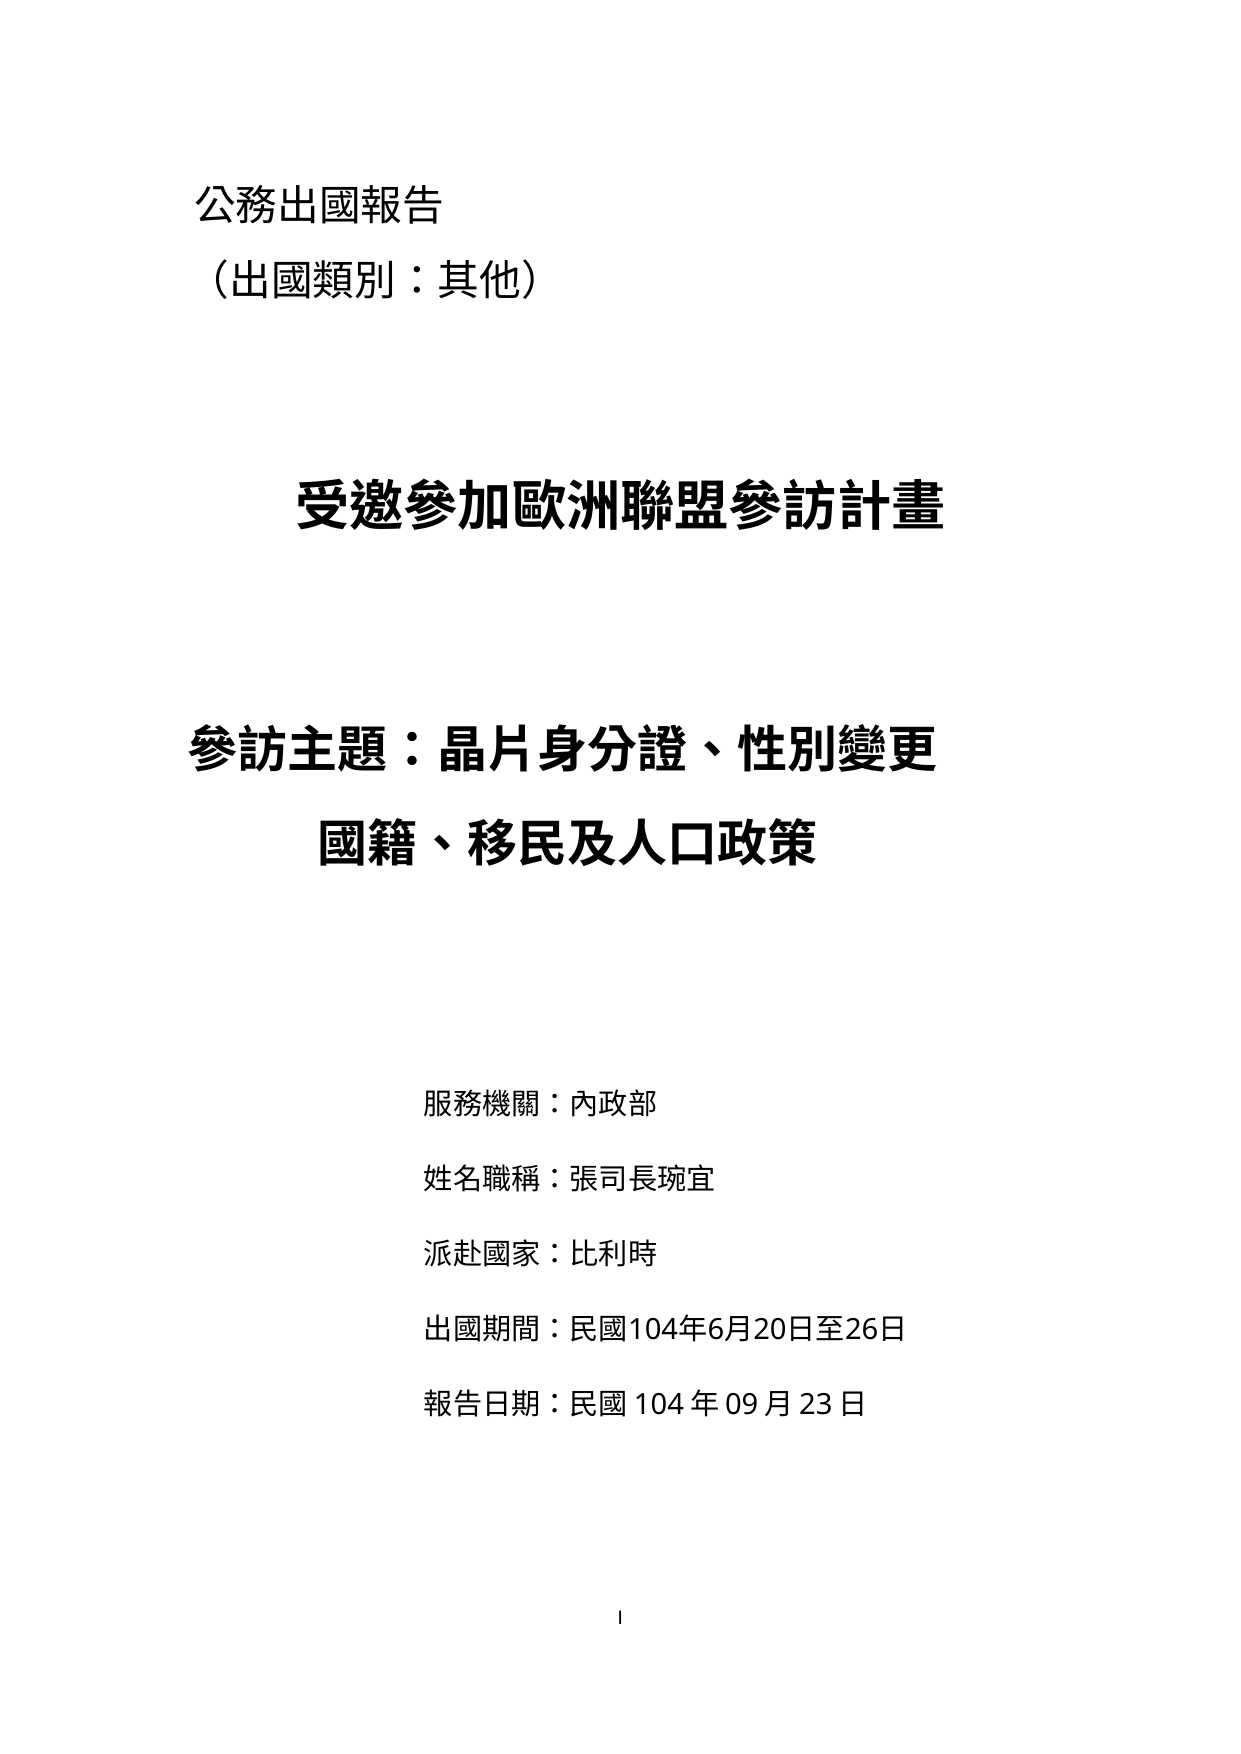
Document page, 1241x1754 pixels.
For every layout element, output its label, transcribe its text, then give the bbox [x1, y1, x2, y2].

text 參訪主題：晶片身分證、性別變更 [187, 708, 1053, 783]
text 國籍、移民及人口政策 [187, 802, 1053, 877]
text 出國期間：民國104年6月20日至26日 [187, 1289, 1053, 1364]
text 派赴國家：比利時 [187, 1214, 1053, 1289]
text 姓名職稱：張司長琬宜 [187, 1139, 1053, 1214]
text 受邀參加歐洲聯盟參訪計畫 [187, 446, 1053, 558]
text 公務出國報告 [187, 164, 1053, 239]
text 服務機關：內政部 [187, 1064, 1053, 1139]
text 報告日期：民國104年09月23日 [187, 1364, 1053, 1439]
text （出國類別：其他） [187, 239, 1053, 314]
